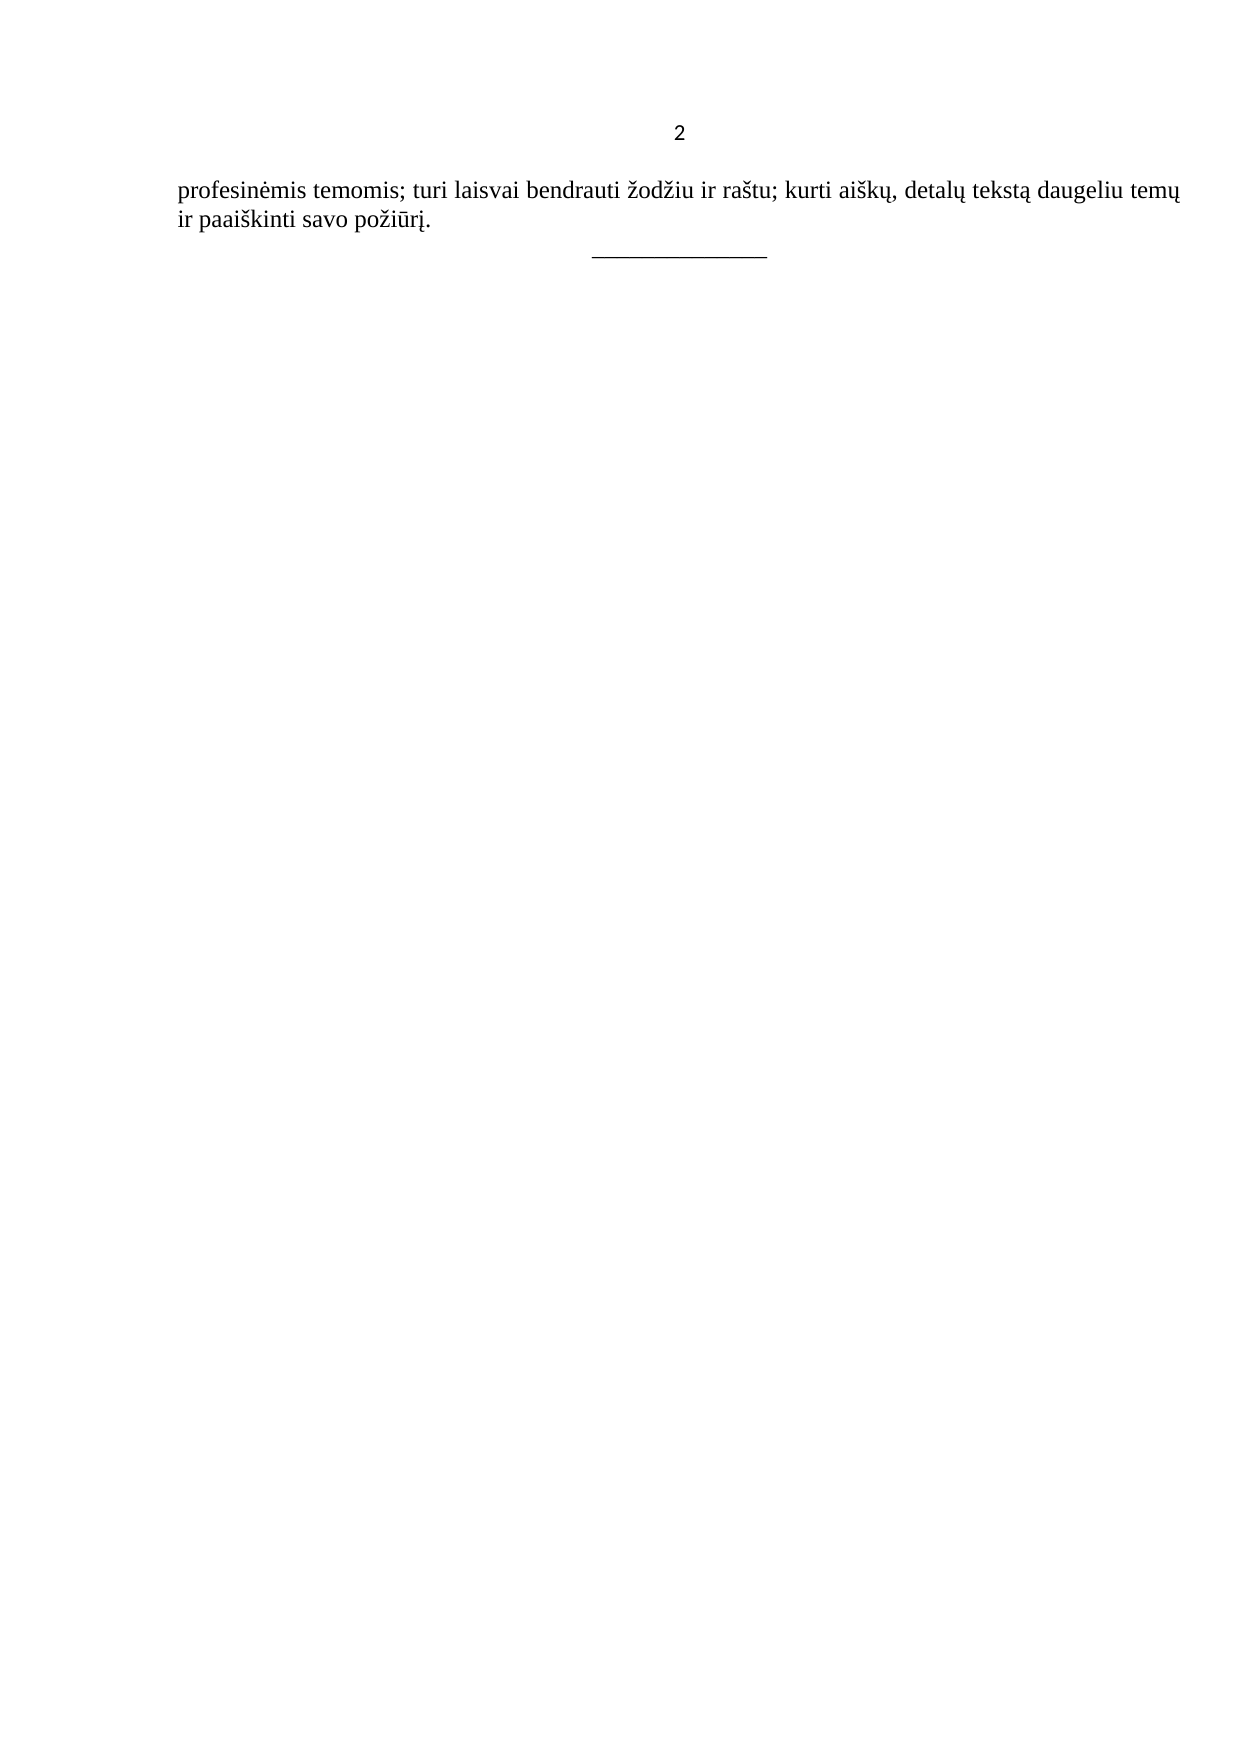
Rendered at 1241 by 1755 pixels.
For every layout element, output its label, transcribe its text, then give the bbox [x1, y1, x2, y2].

text ______________ [177, 232, 1181, 261]
text profesinėmis temomis; turi laisvai bendrauti žodžiu ir raštu; kurti aiškų, detalų tekstą daugeliu temų ir paaiškinti savo požiūrį. [177, 175, 1181, 232]
